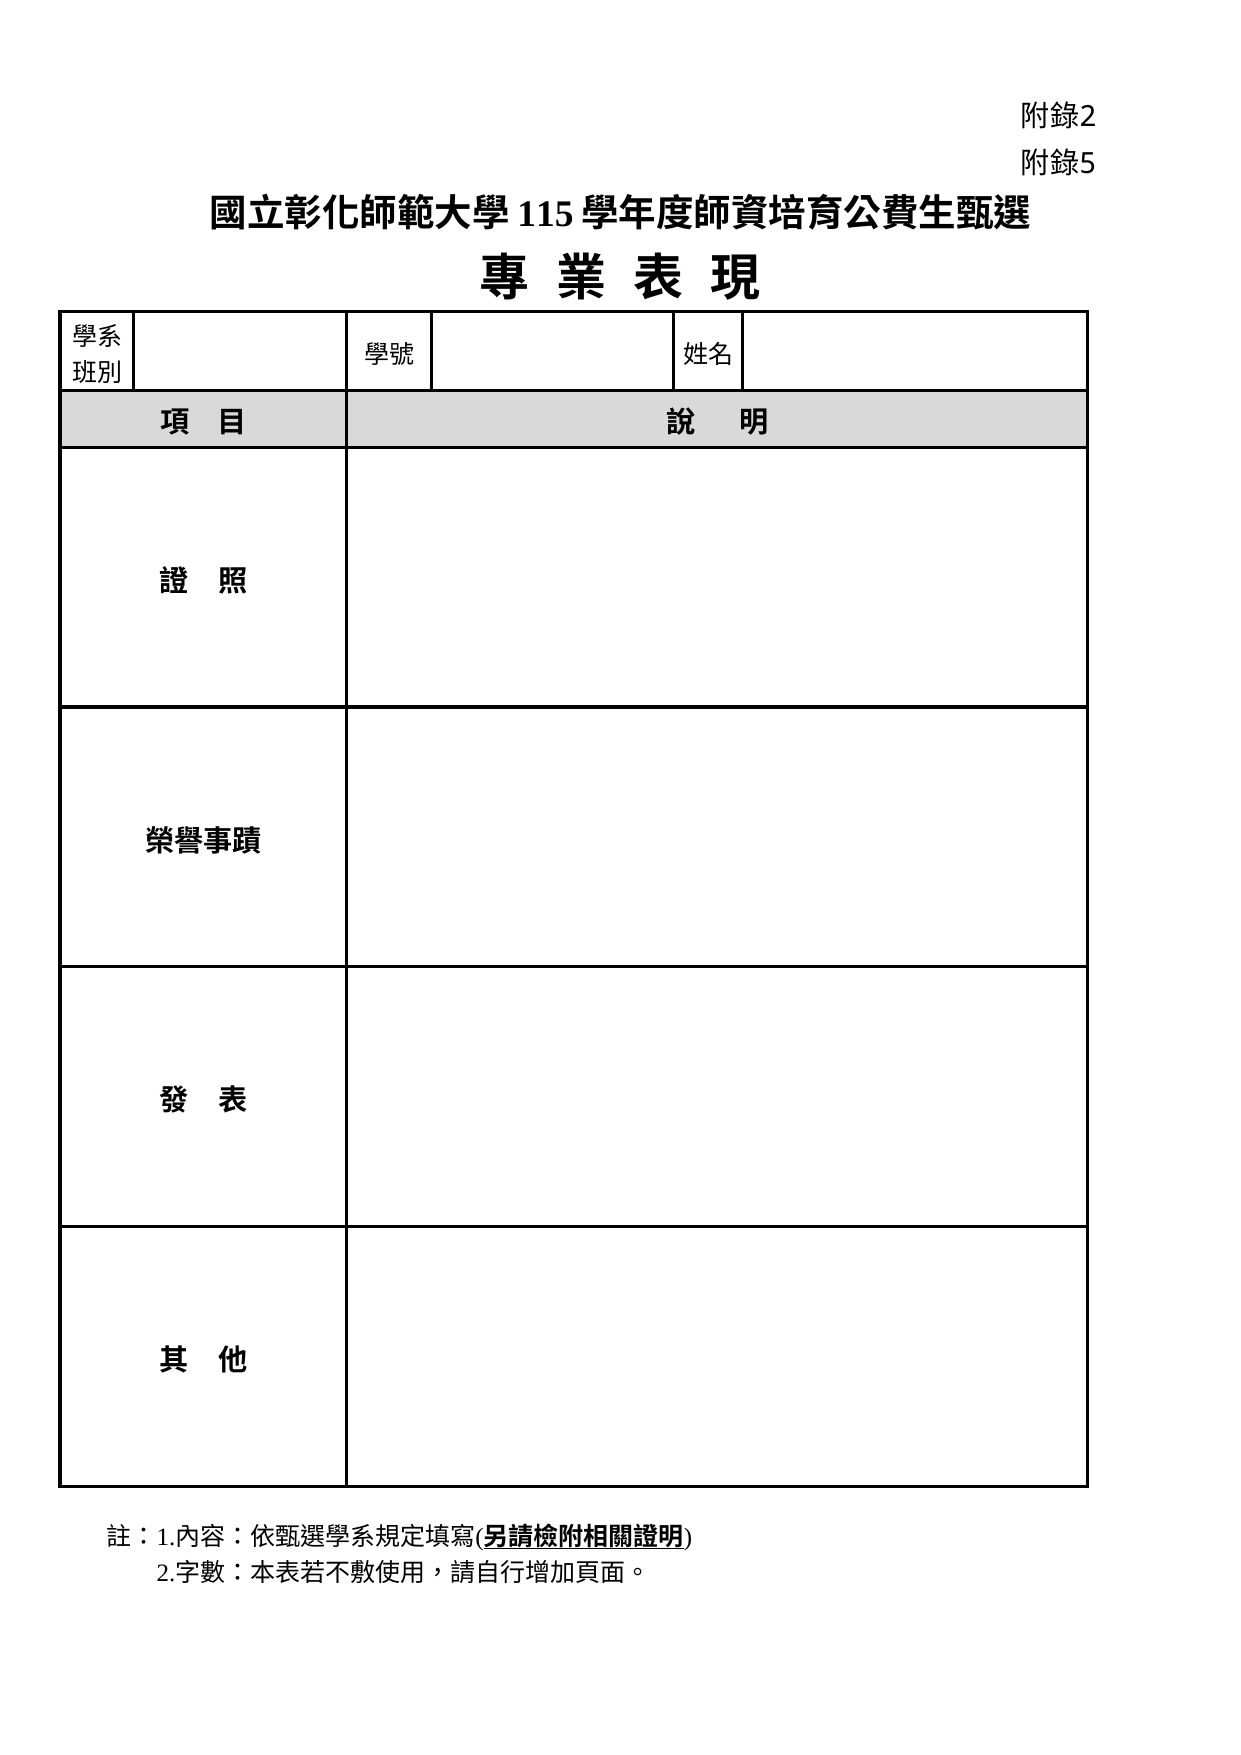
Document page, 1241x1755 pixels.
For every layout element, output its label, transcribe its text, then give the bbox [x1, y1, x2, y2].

table_cell [348, 968, 1086, 1225]
table_cell 說 明 [348, 392, 1086, 446]
table_header 學系 班別 [62, 313, 132, 388]
text 專 業 表 現 [106, 237, 1134, 310]
text 註：1.內容：依甄選學系規定填寫(另請檢附相關證明) [106, 1517, 1134, 1553]
table_header [744, 313, 1086, 388]
table_cell 證 照 [62, 449, 345, 705]
table_cell [348, 709, 1086, 965]
table_cell 發 表 [62, 968, 345, 1225]
table_header 學號 [348, 313, 430, 388]
table_header [433, 313, 672, 388]
table_cell 榮譽事蹟 [62, 709, 345, 965]
table_header [135, 313, 345, 388]
table_cell 其 他 [62, 1228, 345, 1485]
table_cell [348, 449, 1086, 705]
table_cell [348, 1228, 1086, 1485]
table_cell 項 目 [62, 392, 345, 446]
text 國立彰化師範大學115學年度師資培育公費生甄選 [106, 183, 1134, 237]
text 2.字數：本表若不敷使用，請自行增加頁面。 [106, 1553, 1134, 1589]
table_header 姓名 [675, 313, 741, 388]
